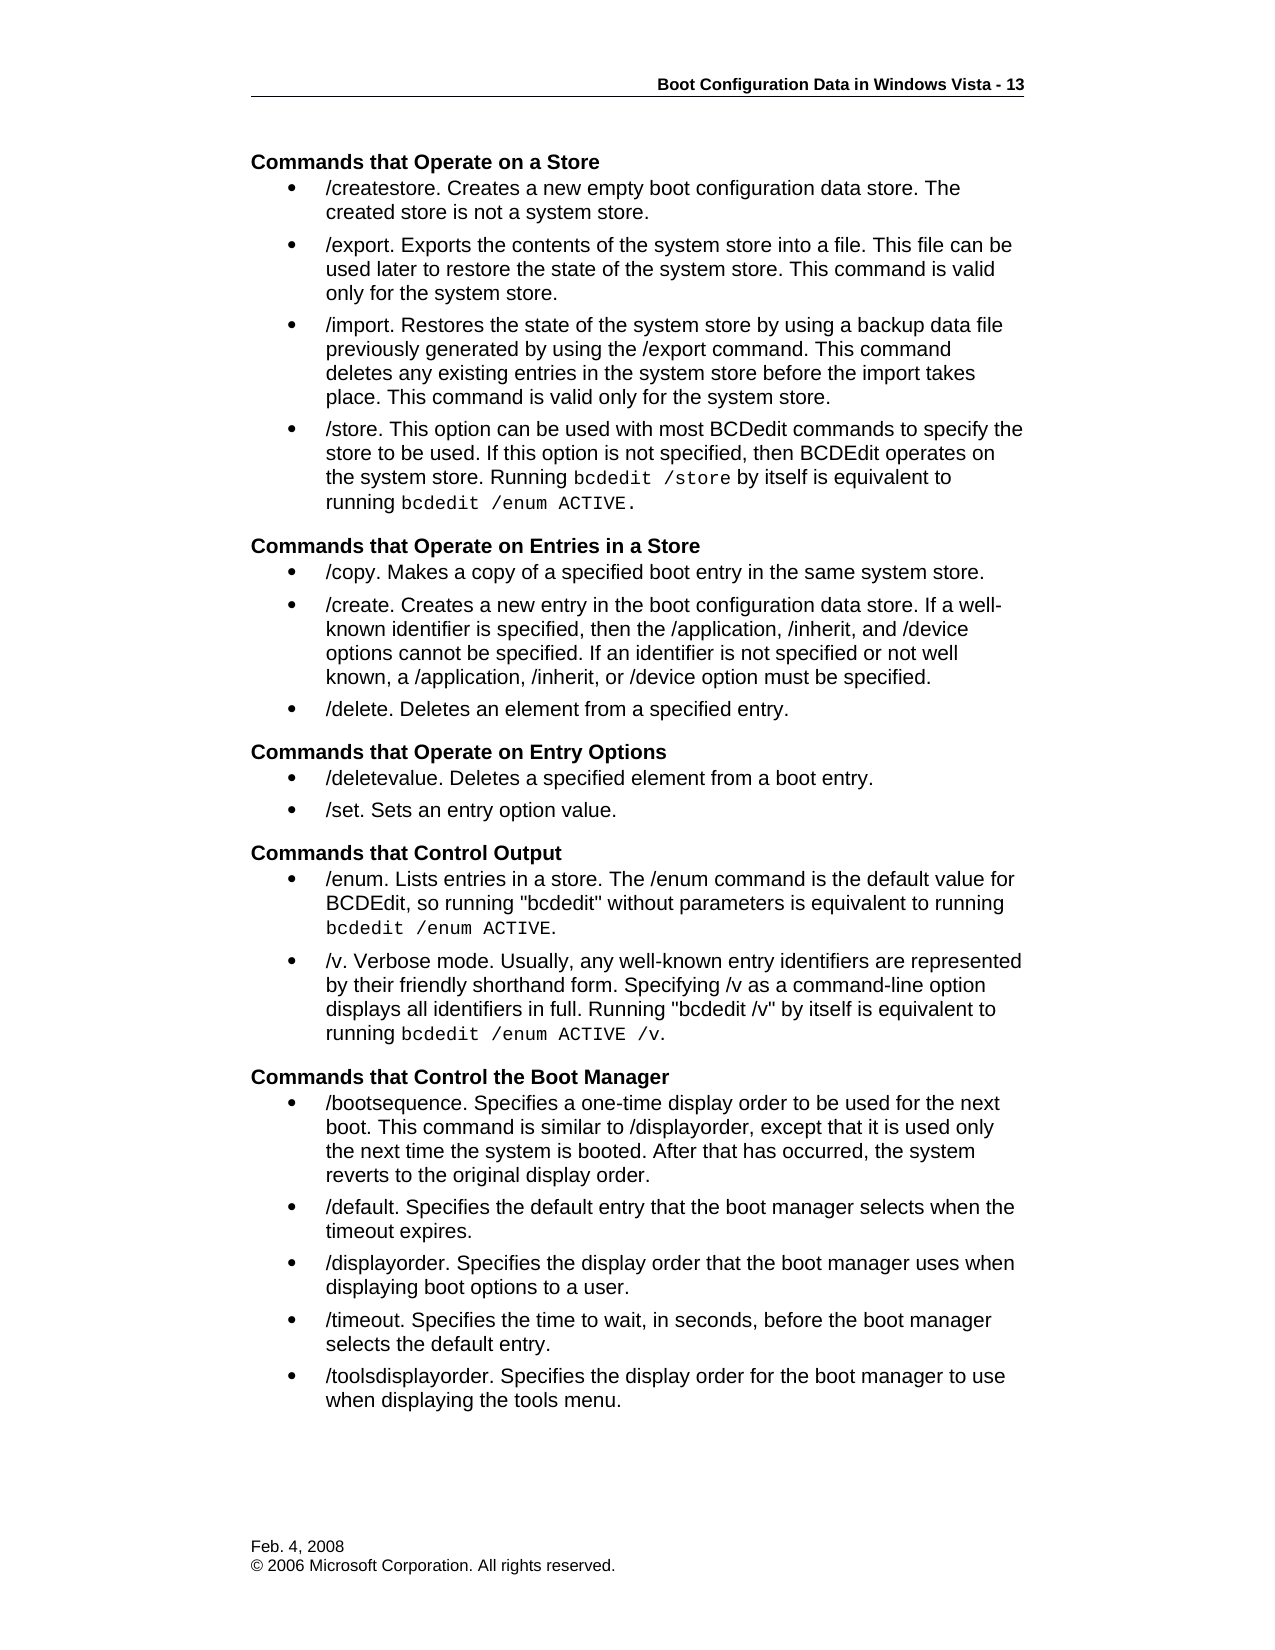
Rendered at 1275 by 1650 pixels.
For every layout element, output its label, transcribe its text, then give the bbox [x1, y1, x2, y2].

list Commands that Operate on a Store [251, 150, 1024, 174]
list /copy. Makes a copy of a specified boot entry in the same system store. [288, 560, 1024, 584]
list /import. Restores the state of the system store by using a backup data file previously generated by using the /export command. This command deletes any existing entries in the system store before the import takes place. This command is valid only for the system store. [288, 313, 1024, 409]
list /displayorder. Specifies the display order that the boot manager uses when displaying boot options to a user. [288, 1251, 1024, 1299]
list /store. This option can be used with most BCDedit commands to specify the store to be used. If this option is not specified, then BCDEdit operates on the system store. Running bcdedit /store by itself is equivalent to running bcdedit /enum ACTIVE. [288, 417, 1024, 515]
list /export. Exports the contents of the system store into a file. This file can be used later to restore the state of the system store. This command is valid only for the system store. [288, 232, 1024, 304]
list /enum. Lists entries in a store. The /enum command is the default value for BCDEdit, so running "bcdedit" without parameters is equivalent to running bcdedit /enum ACTIVE. [288, 867, 1024, 940]
list /toolsdisplayorder. Specifies the display order for the boot manager to use when displaying the tools menu. [288, 1364, 1024, 1412]
list /default. Specifies the default entry that the boot manager selects when the timeout expires. [288, 1195, 1024, 1243]
list /delete. Deletes an element from a specified entry. [288, 697, 1024, 721]
list /bootsequence. Specifies a one-time display order to be used for the next boot. This command is similar to /displayorder, except that it is used only the next time the system is booted. After that has occurred, the system reverts to the original display order. [288, 1091, 1024, 1186]
list Commands that Operate on Entry Options [251, 740, 1024, 764]
list /v. Verbose mode. Usually, any well-known entry identifiers are represented by their friendly shorthand form. Specifying /v as a command-line option displays all identifiers in full. Running "bcdedit /v" by itself is equivalent to running bcdedit /enum ACTIVE /v. [288, 948, 1024, 1046]
list Commands that Control the Boot Manager [251, 1064, 1024, 1088]
list Commands that Control Output [251, 841, 1024, 865]
list /create. Creates a new entry in the boot configuration data store. If a well-known identifier is specified, then the /application, /inherit, and /device options cannot be specified. If an identifier is not specified or not well known, a /application, /inherit, or /device option must be specified. [288, 593, 1024, 688]
list /deletevalue. Deletes a specified element from a boot entry. [288, 766, 1024, 790]
list /timeout. Specifies the time to wait, in seconds, before the boot manager selects the default entry. [288, 1307, 1024, 1356]
list /set. Sets an entry option value. [288, 798, 1024, 822]
list /createstore. Creates a new empty boot configuration data store. The created store is not a system store. [288, 176, 1024, 224]
list Commands that Operate on Entries in a Store [251, 534, 1024, 558]
